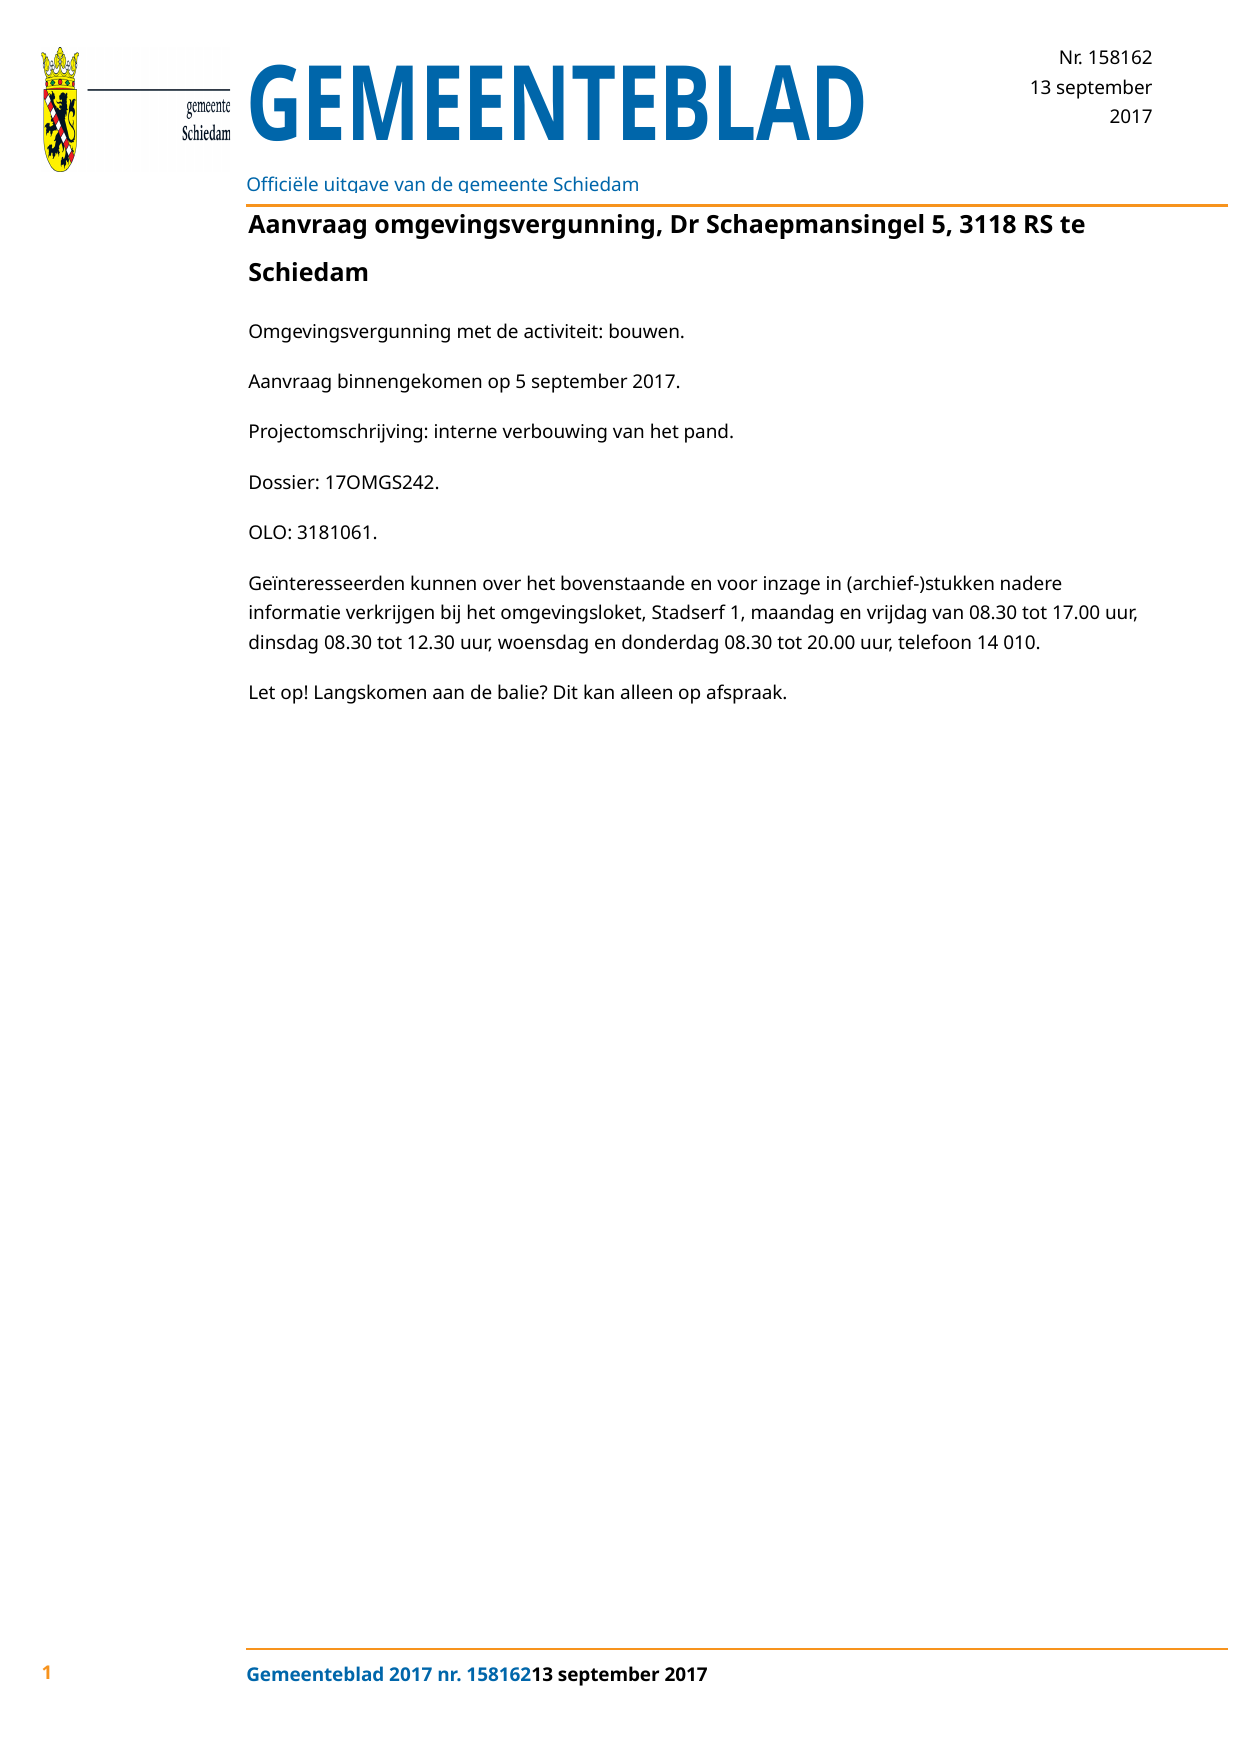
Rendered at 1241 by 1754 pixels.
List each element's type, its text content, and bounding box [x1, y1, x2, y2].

text OLO: 3181061. [248, 519, 1152, 545]
text Aanvraag omgevingsvergunning, Dr Schaepmansingel 5, 3118 RS te Schiedam [248, 207, 1152, 288]
text Geïnteresseerden kunnen over het bovenstaande en voor inzage in (archief-)stukken nadere informatie verkrijgen bij het omgevingsloket, Stadserf 1, maandag en vrijdag van 08.30 tot 17.00 uur, dinsdag 08.30 tot 12.30 uur, woensdag en donderdag 08.30 tot 20.00 uur, telefoon 14 010. [248, 570, 1152, 655]
text Let op! Langskomen aan de balie? Dit kan alleen op afspraak. [248, 679, 1152, 705]
picture [41, 47, 231, 172]
text Aanvraag binnengekomen op 5 september 2017. [248, 368, 1152, 394]
text Projectomschrijving: interne verbouwing van het pand. [248, 419, 1152, 444]
text Omgevingsvergunning met de activiteit: bouwen. [248, 318, 1152, 344]
text Dossier: 17OMGS242. [248, 469, 1152, 495]
